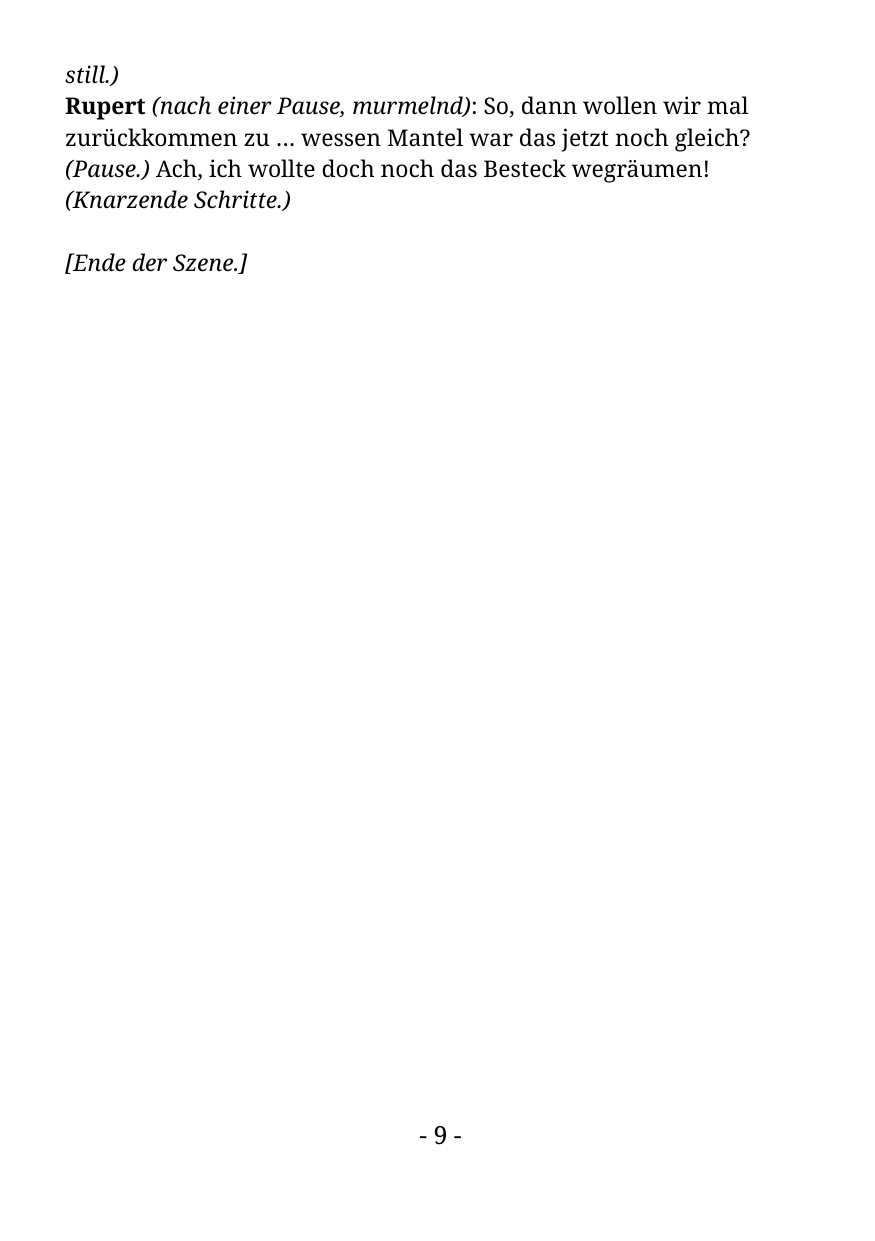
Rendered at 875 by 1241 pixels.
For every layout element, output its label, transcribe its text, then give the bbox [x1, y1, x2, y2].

text [Ende der Szene.] [65, 247, 809, 278]
text Rupert (nach einer Pause, murmelnd): So, dann wollen wir mal zurückkommen zu … wessen Mantel war das jetzt noch gleich? (Pause.) Ach, ich wollte doch noch das Besteck wegräumen! (Knarzende Schritte.) [65, 90, 809, 215]
text still.) [65, 59, 809, 90]
